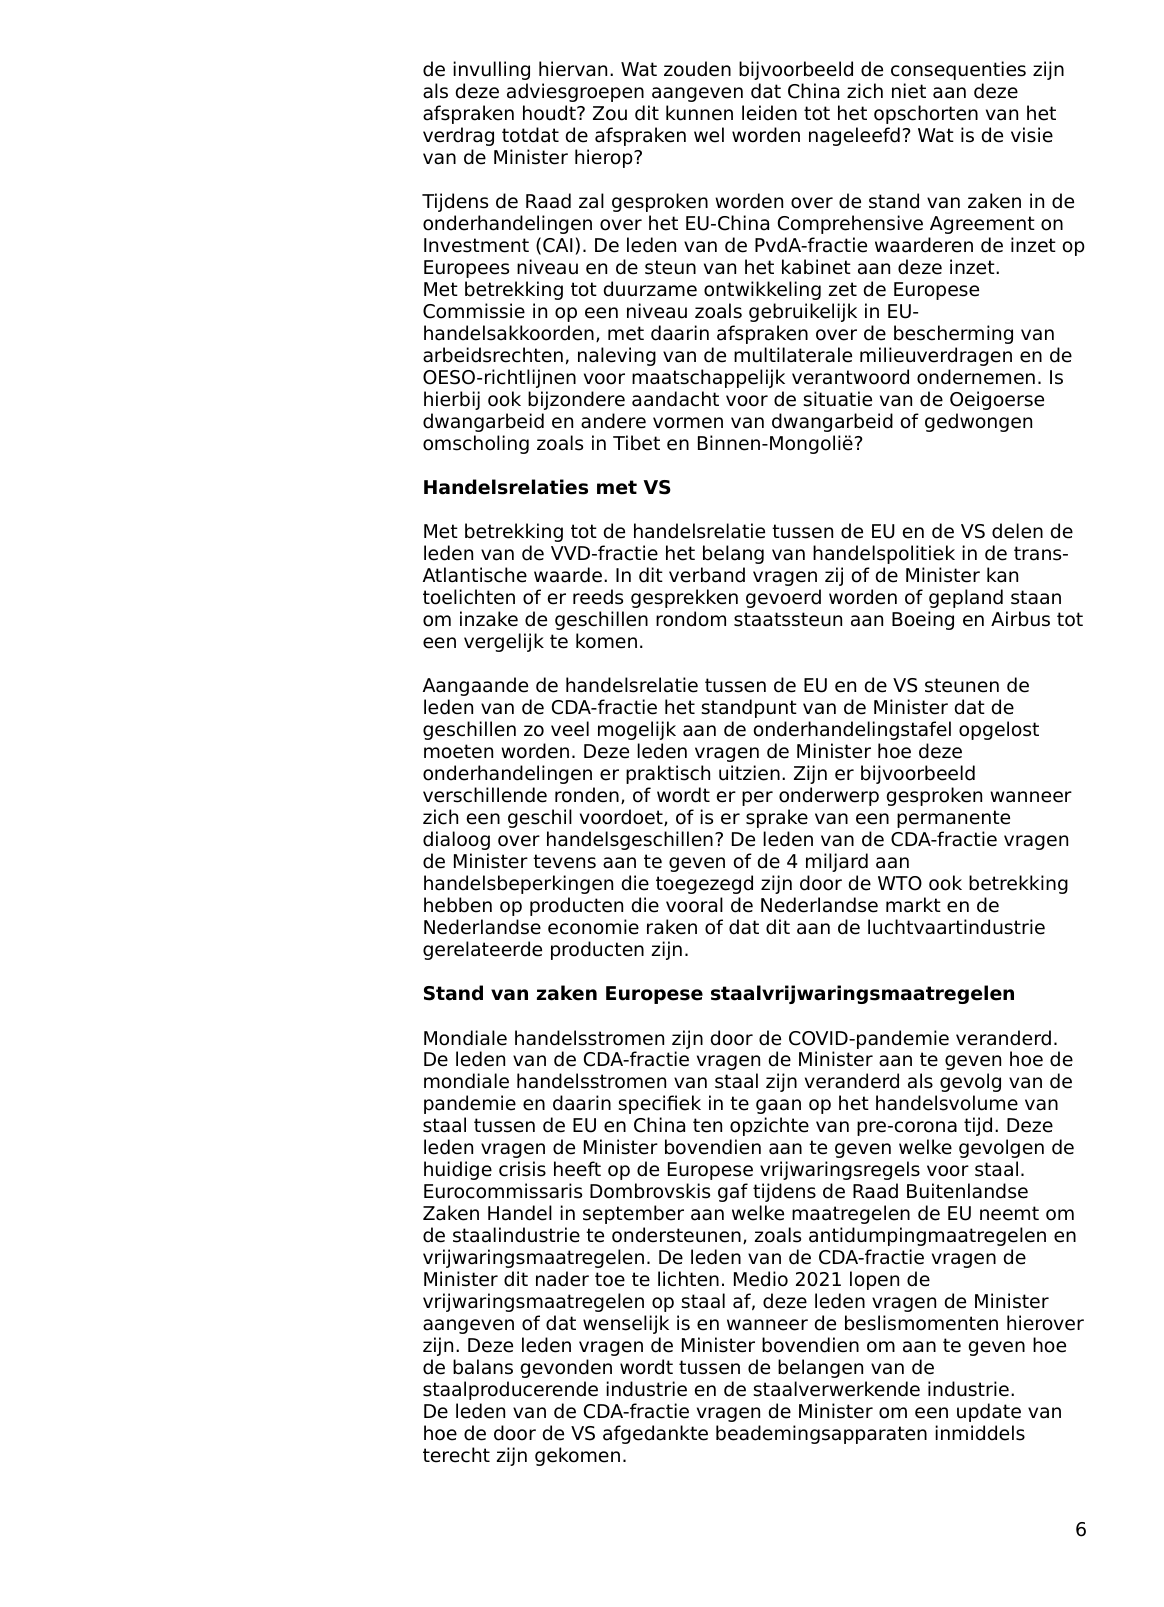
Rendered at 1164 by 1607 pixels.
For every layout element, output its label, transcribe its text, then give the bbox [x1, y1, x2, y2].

subtitle Handelsrelaties met VS [422, 477, 1087, 499]
text de invulling hiervan. Wat zouden bijvoorbeeld de consequenties zijn als deze adviesgroepen aangeven dat China zich niet aan deze afspraken houdt? Zou dit kunnen leiden tot het opschorten van het verdrag totdat de afspraken wel worden nageleefd? Wat is de visie van de Minister hierop? [422, 59, 1087, 169]
text De leden van de CDA-fractie vragen de Minister om een update van hoe de door de VS afgedankte beademingsapparaten inmiddels terecht zijn gekomen. [422, 1401, 1087, 1467]
text Aangaande de handelsrelatie tussen de EU en de VS steunen de leden van de CDA-fractie het standpunt van de Minister dat de geschillen zo veel mogelijk aan de onderhandelingstafel opgelost moeten worden. Deze leden vragen de Minister hoe deze onderhandelingen er praktisch uitzien. Zijn er bijvoorbeeld verschillende ronden, of wordt er per onderwerp gesproken wanneer zich een geschil voordoet, of is er sprake van een permanente dialoog over handelsgeschillen? De leden van de CDA-fractie vragen de Minister tevens aan te geven of de 4 miljard aan handelsbeperkingen die toegezegd zijn door de WTO ook betrekking hebben op producten die vooral de Nederlandse markt en de Nederlandse economie raken of dat dit aan de luchtvaartindustrie gerelateerde producten zijn. [422, 675, 1087, 961]
subtitle Stand van zaken Europese staalvrijwaringsmaatregelen [422, 983, 1087, 1005]
text Mondiale handelsstromen zijn door de COVID-pandemie veranderd. De leden van de CDA-fractie vragen de Minister aan te geven hoe de mondiale handelsstromen van staal zijn veranderd als gevolg van de pandemie en daarin specifiek in te gaan op het handelsvolume van staal tussen de EU en China ten opzichte van pre-corona tijd. Deze leden vragen de Minister bovendien aan te geven welke gevolgen de huidige crisis heeft op de Europese vrijwaringsregels voor staal. Eurocommissaris Dombrovskis gaf tijdens de Raad Buitenlandse Zaken Handel in september aan welke maatregelen de EU neemt om de staalindustrie te ondersteunen, zoals antidumpingmaatregelen en vrijwaringsmaatregelen. De leden van de CDA-fractie vragen de Minister dit nader toe te lichten. Medio 2021 lopen de vrijwaringsmaatregelen op staal af, deze leden vragen de Minister aangeven of dat wenselijk is en wanneer de beslismomenten hierover zijn. Deze leden vragen de Minister bovendien om aan te geven hoe de balans gevonden wordt tussen de belangen van de staalproducerende industrie en de staalverwerkende industrie. [422, 1027, 1087, 1401]
text Met betrekking tot duurzame ontwikkeling zet de Europese Commissie in op een niveau zoals gebruikelijk in EU-handelsakkoorden, met daarin afspraken over de bescherming van arbeidsrechten, naleving van de multilaterale milieuverdragen en de OESO-richtlijnen voor maatschappelijk verantwoord ondernemen. Is hierbij ook bijzondere aandacht voor de situatie van de Oeigoerse dwangarbeid en andere vormen van dwangarbeid of gedwongen omscholing zoals in Tibet en Binnen-Mongolië? [422, 279, 1087, 455]
text Met betrekking tot de handelsrelatie tussen de EU en de VS delen de leden van de VVD-fractie het belang van handelspolitiek in de trans-Atlantische waarde. In dit verband vragen zij of de Minister kan toelichten of er reeds gesprekken gevoerd worden of gepland staan om inzake de geschillen rondom staatssteun aan Boeing en Airbus tot een vergelijk te komen. [422, 521, 1087, 653]
text Tijdens de Raad zal gesproken worden over de stand van zaken in de onderhandelingen over het EU-China Comprehensive Agreement on Investment (CAI). De leden van de PvdA-fractie waarderen de inzet op Europees niveau en de steun van het kabinet aan deze inzet. [422, 191, 1087, 279]
